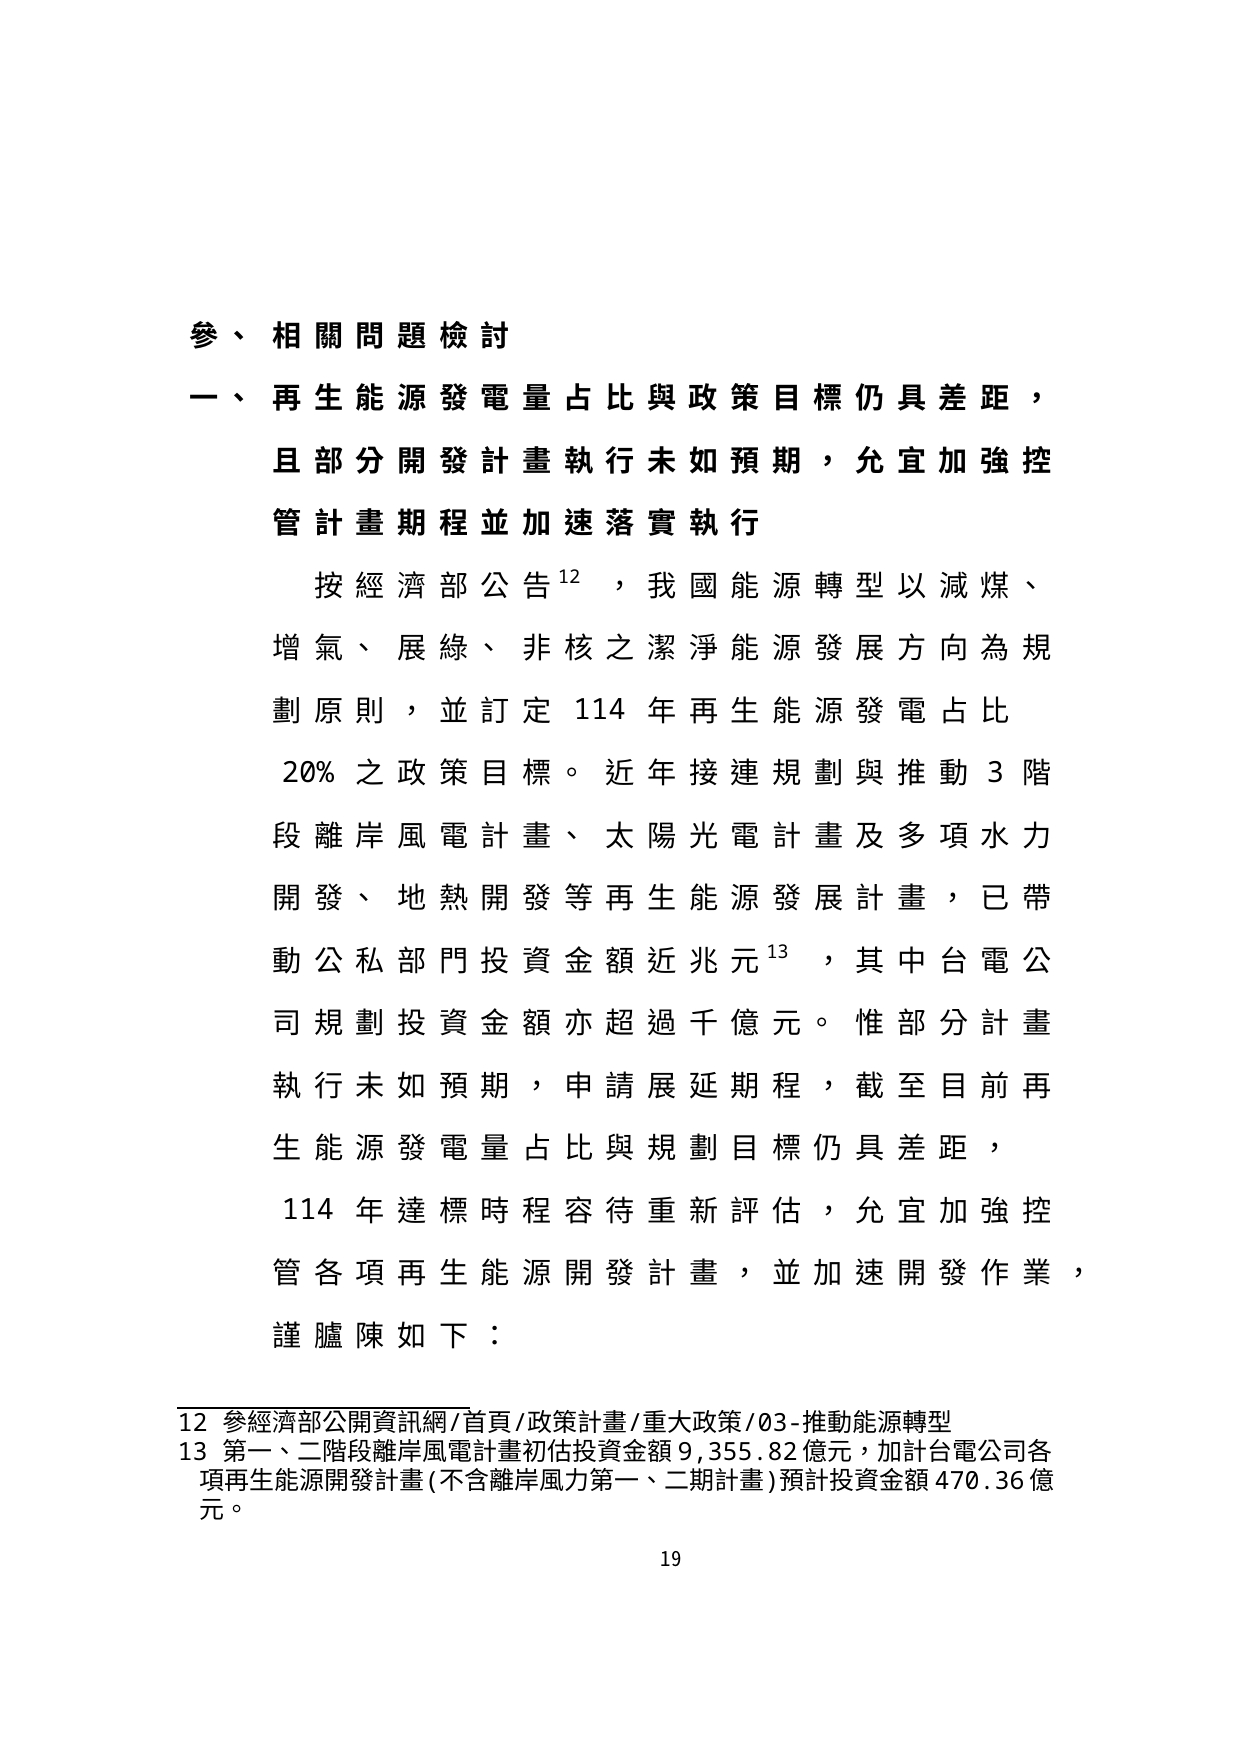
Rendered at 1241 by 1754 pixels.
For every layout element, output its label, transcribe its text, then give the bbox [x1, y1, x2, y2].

text 按經濟部公告，我國能源轉型以減煤、增氣、展綠、非核之潔淨能源發展方向為規劃原則，並訂定114年再生能源發電占比20%之政策目標。近年接連規劃與推動3階段離岸風電計畫、太陽光電計畫及多項水力開發、地熱開發等再生能源發展計畫，已帶動公私部門投資金額近兆元，其中台電公司規劃投資金額亦超過千億元。惟部分計畫執行未如預期，申請展延期程，截至目前再生能源發電量占比與規劃目標仍具差距，114年達標時程容待重新評估，允宜加強控管各項再生能源開發計畫，並加速開發作業，謹臚陳如下： [242, 542, 1058, 1354]
text 參經濟部公開資訊網/首頁/政策計畫/重大政策/03-推動能源轉型 [177, 1408, 1063, 1437]
text 第一、二階段離岸風電計畫初估投資金額9,355.82億元，加計台電公司各項再生能源開發計畫(不含離岸風力第一、二期計畫)預計投資金額470.36億元。 [177, 1437, 1063, 1525]
text 參、相關問題檢討 [183, 292, 1058, 354]
text 一、再生能源發電量占比與政策目標仍具差距，且部分開發計畫執行未如預期，允宜加強控管計畫期程並加速落實執行 [183, 354, 1058, 542]
